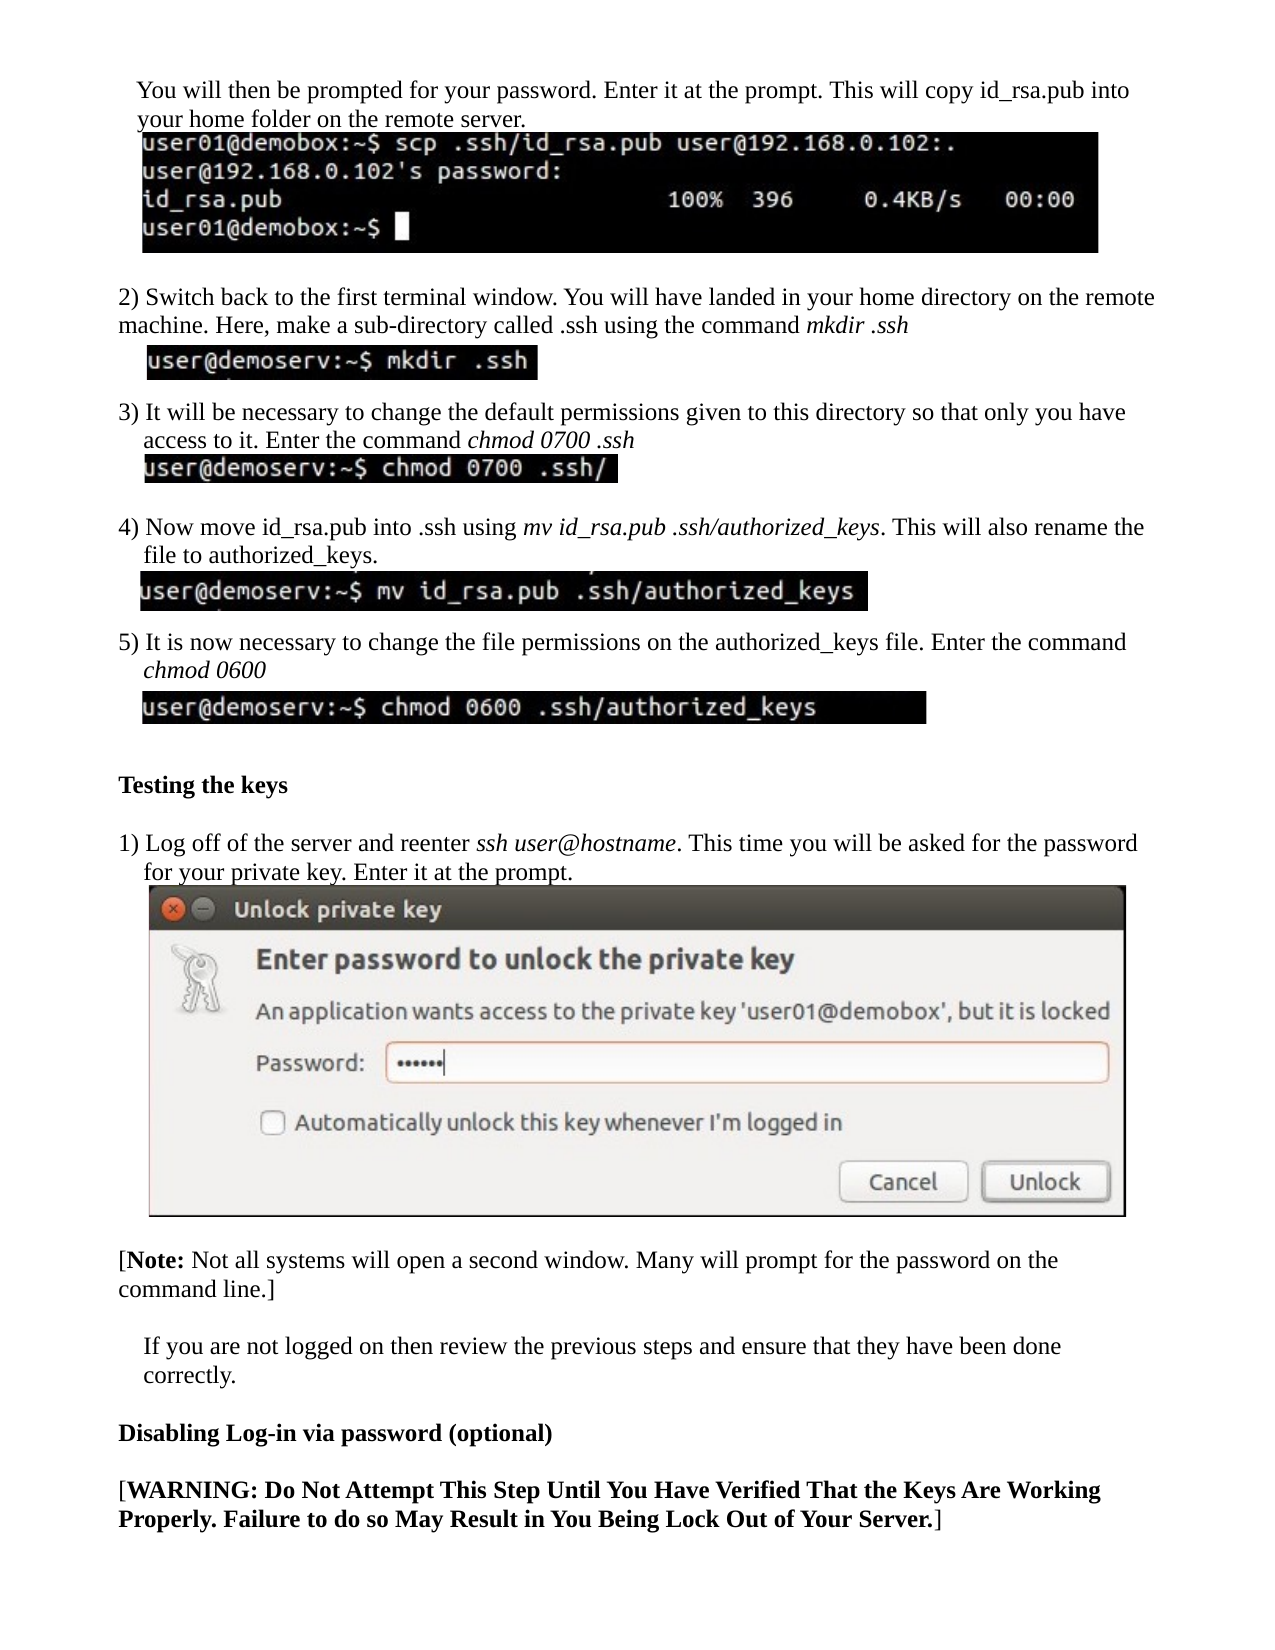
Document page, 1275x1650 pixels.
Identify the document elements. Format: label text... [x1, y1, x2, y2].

text access to it. Enter the command chmod 0700 .ssh [118, 425, 1157, 454]
text 2) Switch back to the first terminal window. You will have landed in your home directory on the remote machine. Here, make a sub-directory called .ssh using the command mkdir .ssh [118, 282, 1157, 339]
text Disabling Log-in via password (optional) [118, 1418, 1157, 1446]
picture [142, 132, 1099, 253]
picture [140, 571, 868, 611]
picture [146, 345, 538, 380]
text Testing the keys [118, 770, 1157, 799]
text 4) Now move id_rsa.pub into .ssh using mv id_rsa.pub .ssh/authorized_keys. This will also rename the [118, 512, 1157, 540]
text If you are not logged on then review the previous steps and ensure that they have been done [118, 1331, 1157, 1360]
text [Note: Not all systems will open a second window. Many will prompt for the password on the command line.] [118, 1245, 1157, 1303]
picture [142, 691, 927, 724]
text file to authorized_keys. [118, 540, 1157, 569]
text your home folder on the remote server. [118, 104, 1157, 132]
text 5) It is now necessary to change the file permissions on the authorized_keys file. Enter the command [118, 627, 1157, 655]
text for your private key. Enter it at the prompt. [118, 857, 1157, 885]
picture [144, 454, 618, 483]
text correctly. [118, 1360, 1157, 1389]
text 1) Log off of the server and reenter ssh user@hostname. This time you will be asked for the password [118, 828, 1157, 857]
picture [148, 885, 1127, 1217]
text [WARNING: Do Not Attempt This Step Until You Have Verified That the Keys Are Working Properly. Failure to do so May Result in You Being Lock Out of Your Server.] [118, 1475, 1157, 1533]
text You will then be prompted for your password. Enter it at the prompt. This will copy id_rsa.pub into [118, 75, 1157, 104]
text chmod 0600 [118, 655, 1157, 684]
text 3) It will be necessary to change the default permissions given to this directory so that only you have [118, 397, 1157, 425]
